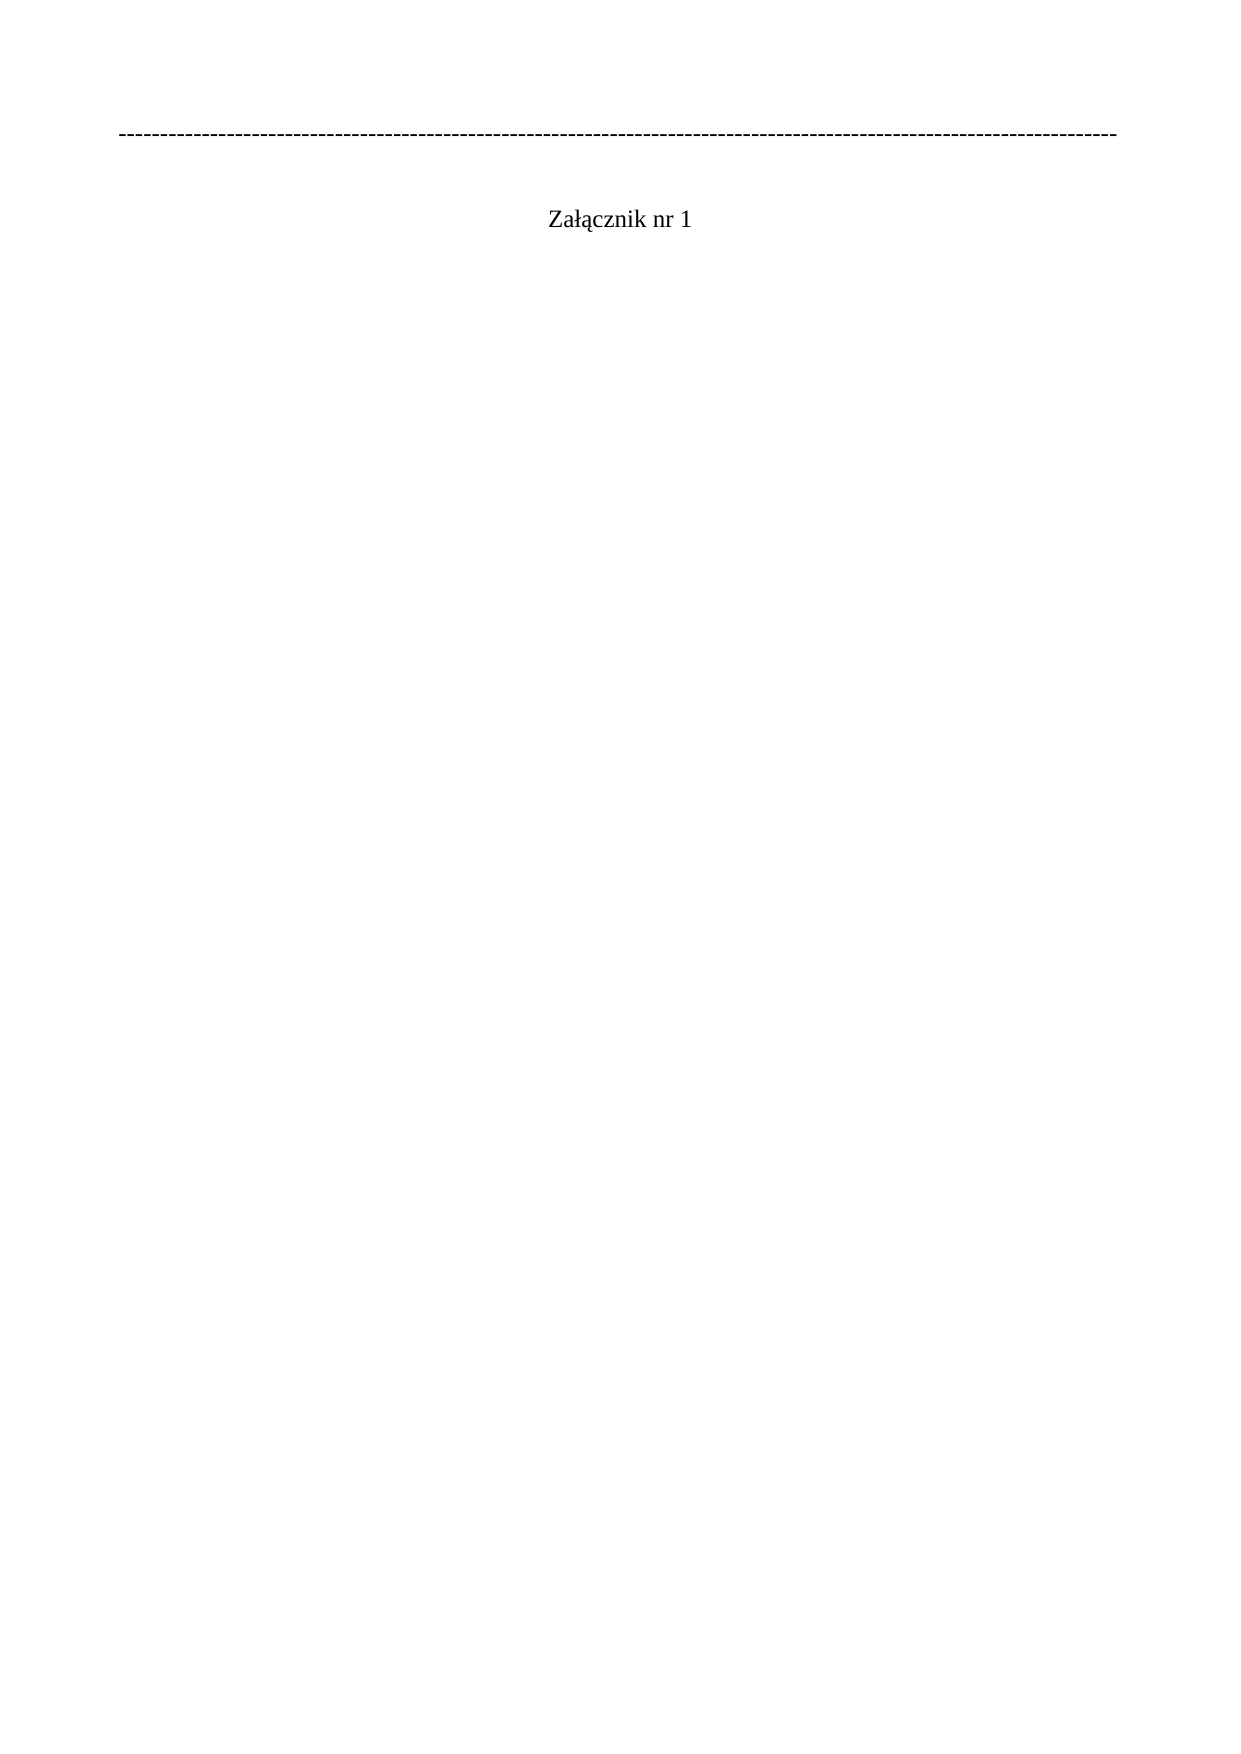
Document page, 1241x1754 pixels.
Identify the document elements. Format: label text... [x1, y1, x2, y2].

text ------------------------------------------------------------------------------------------------------------------------ [118, 118, 1122, 147]
text Załącznik nr 1 [118, 204, 1122, 233]
